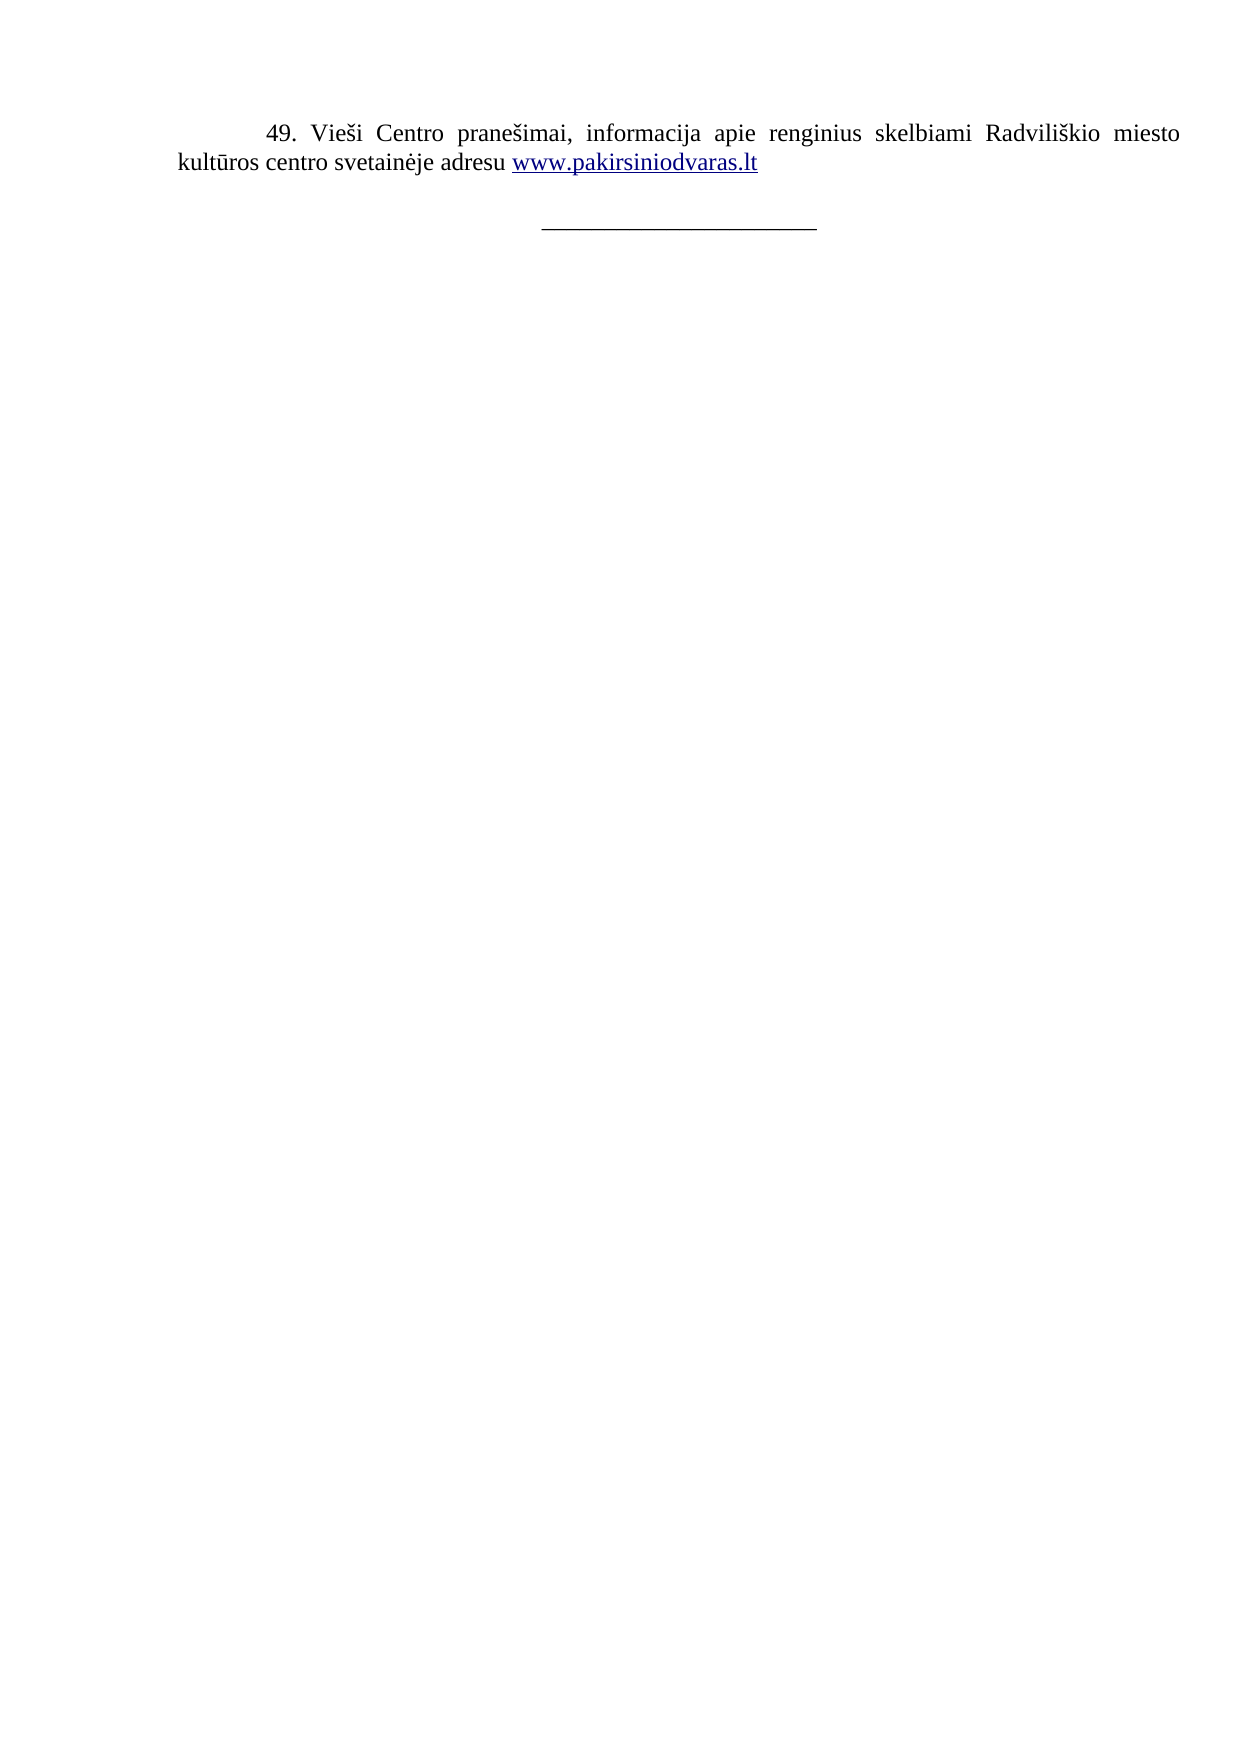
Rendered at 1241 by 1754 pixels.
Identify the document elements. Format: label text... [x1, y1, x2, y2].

text ______________________ [177, 204, 1181, 233]
text 49. Vieši Centro pranešimai, informacija apie renginius skelbiami Radviliškio miesto kultūros centro svetainėje adresu www.pakirsiniodvaras.lt [177, 118, 1181, 176]
